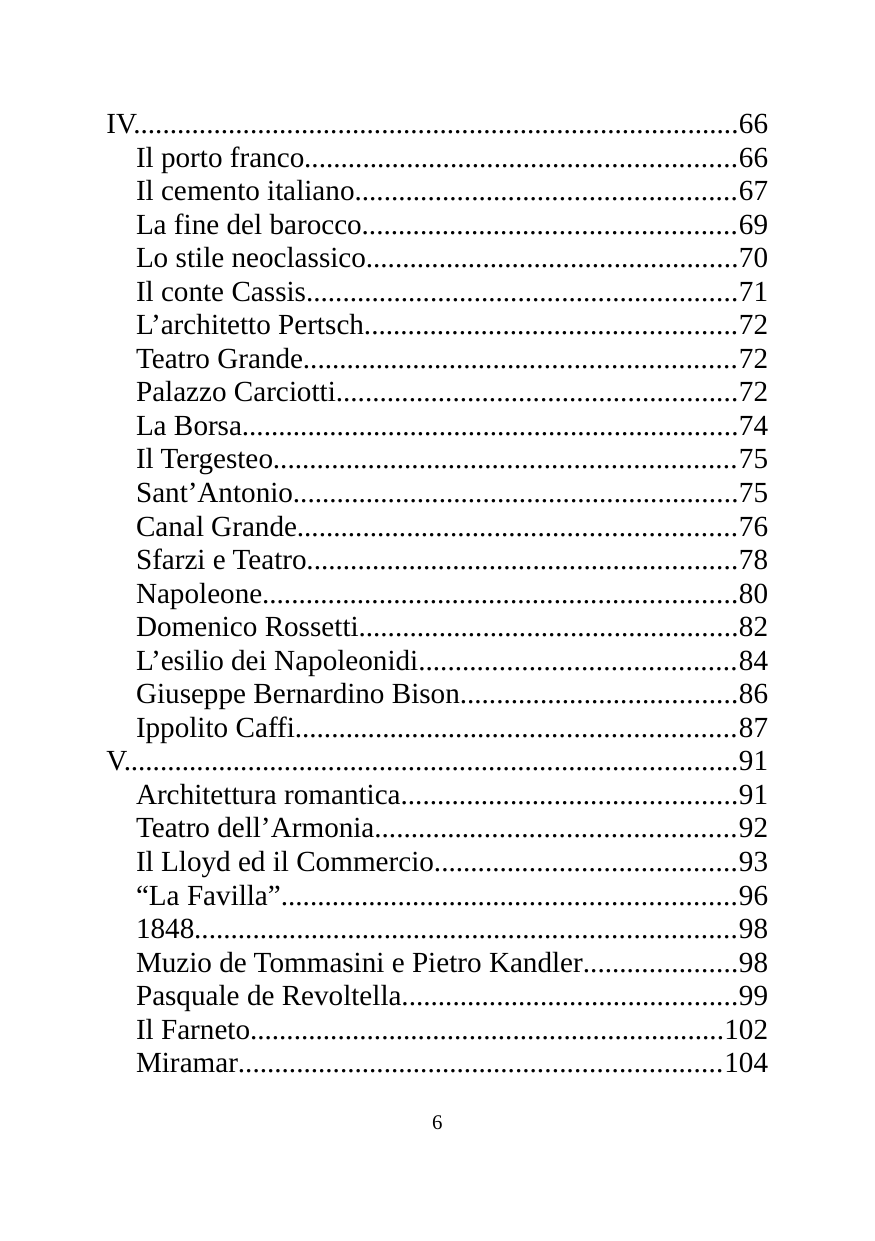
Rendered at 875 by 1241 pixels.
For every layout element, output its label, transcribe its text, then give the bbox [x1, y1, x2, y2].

text Il conte Cassis 71 [136, 274, 768, 307]
text Sant’Antonio 75 [136, 475, 768, 509]
text Canal Grande 76 [136, 509, 768, 542]
text Il cemento italiano 67 [136, 173, 768, 207]
text Sfarzi e Teatro 78 [136, 542, 768, 576]
text Napoleone 80 [136, 576, 768, 609]
text Giuseppe Bernardino Bison 86 [136, 676, 768, 710]
text Palazzo Carciotti 72 [136, 374, 768, 408]
text 1848 98 [136, 911, 768, 945]
text L’architetto Pertsch 72 [136, 307, 768, 341]
text L’esilio dei Napoleonidi 84 [136, 643, 768, 676]
text IV. 66 [106, 106, 768, 140]
text Il porto franco 66 [136, 140, 768, 173]
text Il Lloyd ed il Commercio 93 [136, 844, 768, 878]
text Teatro Grande 72 [136, 341, 768, 374]
text La fine del barocco 69 [136, 207, 768, 240]
text Architettura romantica 91 [136, 777, 768, 811]
text Lo stile neoclassico 70 [136, 240, 768, 274]
text Muzio de Tommasini e Pietro Kandler 98 [136, 945, 768, 978]
text Il Tergesteo 75 [136, 442, 768, 475]
text Pasquale de Revoltella 99 [136, 978, 768, 1012]
text Domenico Rossetti 82 [136, 609, 768, 643]
text V. 91 [106, 743, 768, 777]
text Teatro dell’Armonia 92 [136, 811, 768, 844]
text Il Farneto 102 [136, 1012, 768, 1045]
text Ippolito Caffi 87 [136, 710, 768, 743]
text “La Favilla” 96 [136, 878, 768, 911]
text Miramar 104 [136, 1045, 768, 1079]
text La Borsa 74 [136, 408, 768, 442]
